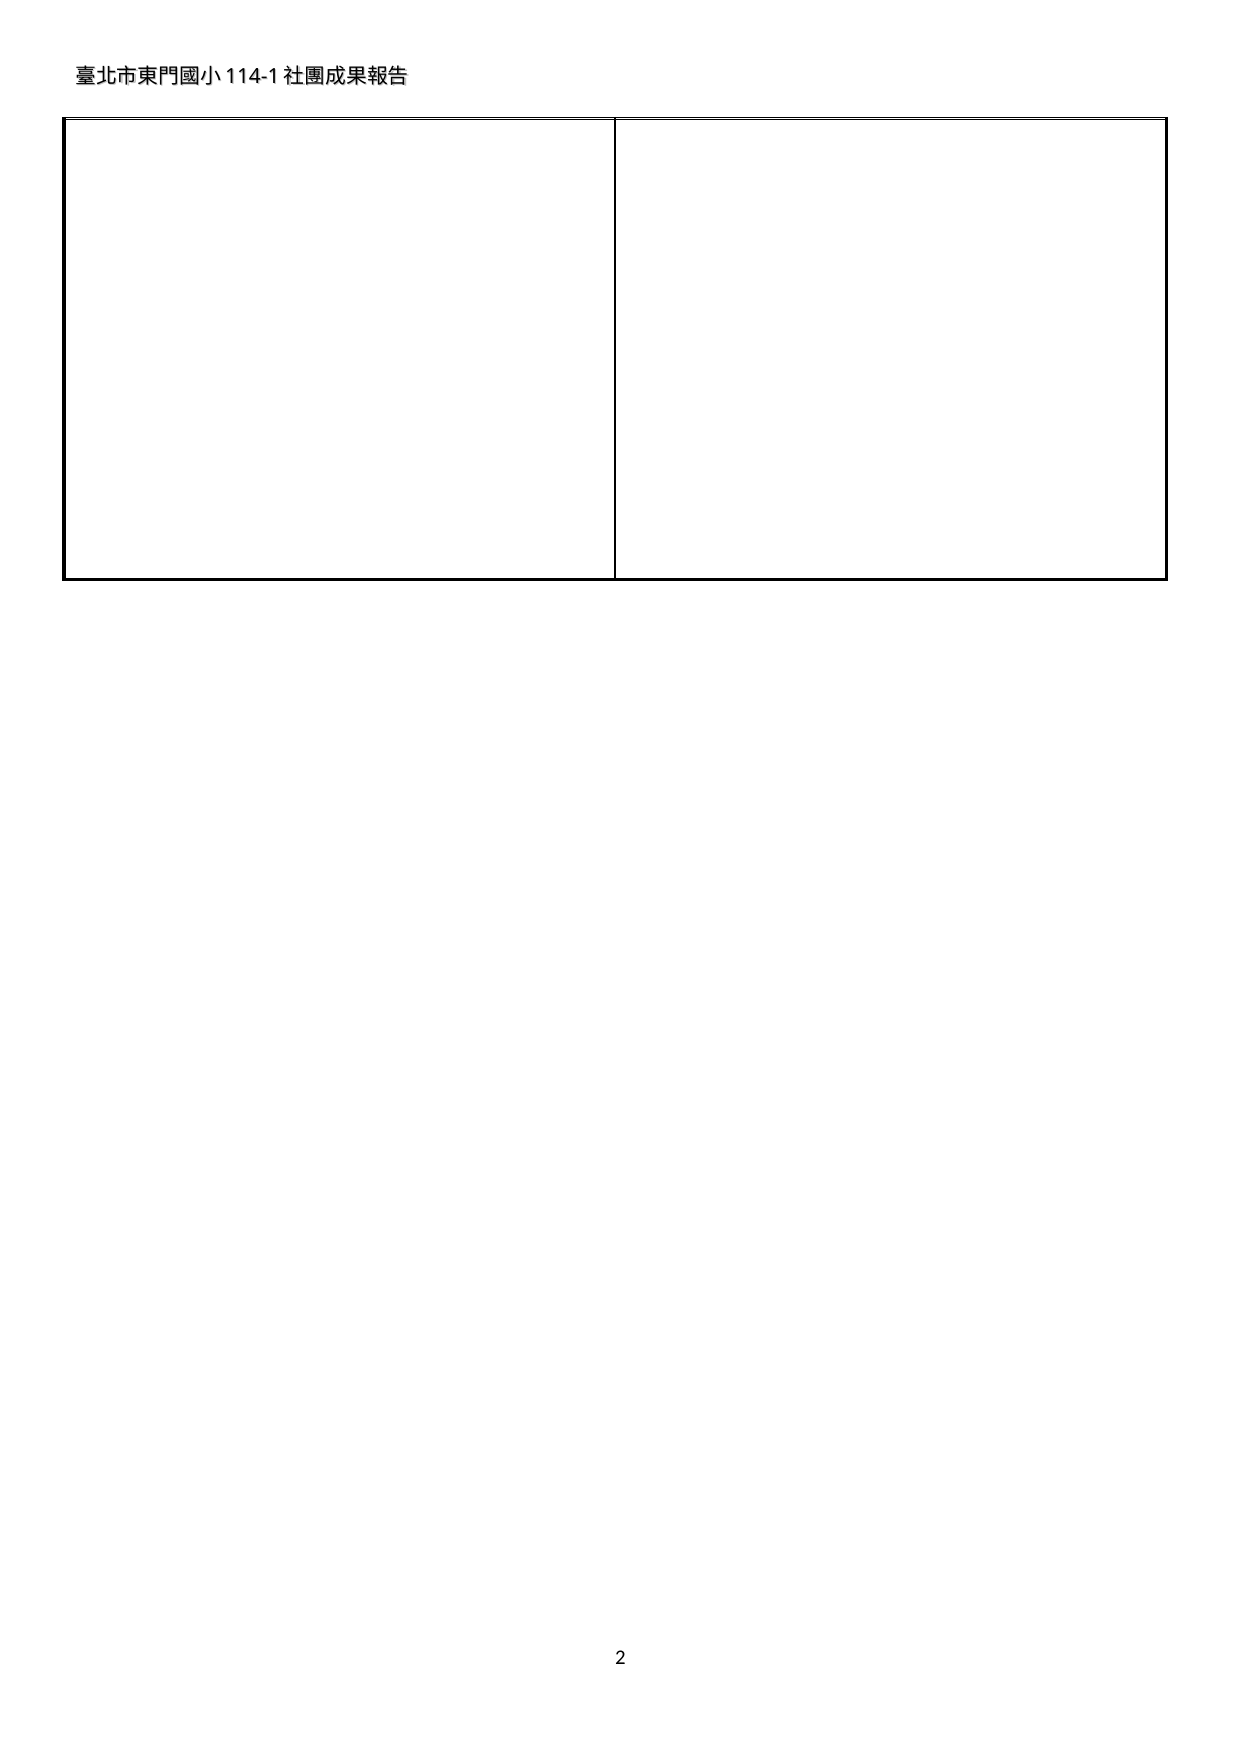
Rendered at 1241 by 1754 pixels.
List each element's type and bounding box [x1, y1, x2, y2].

table_cell [66, 120, 614, 577]
table_cell [616, 120, 1165, 577]
